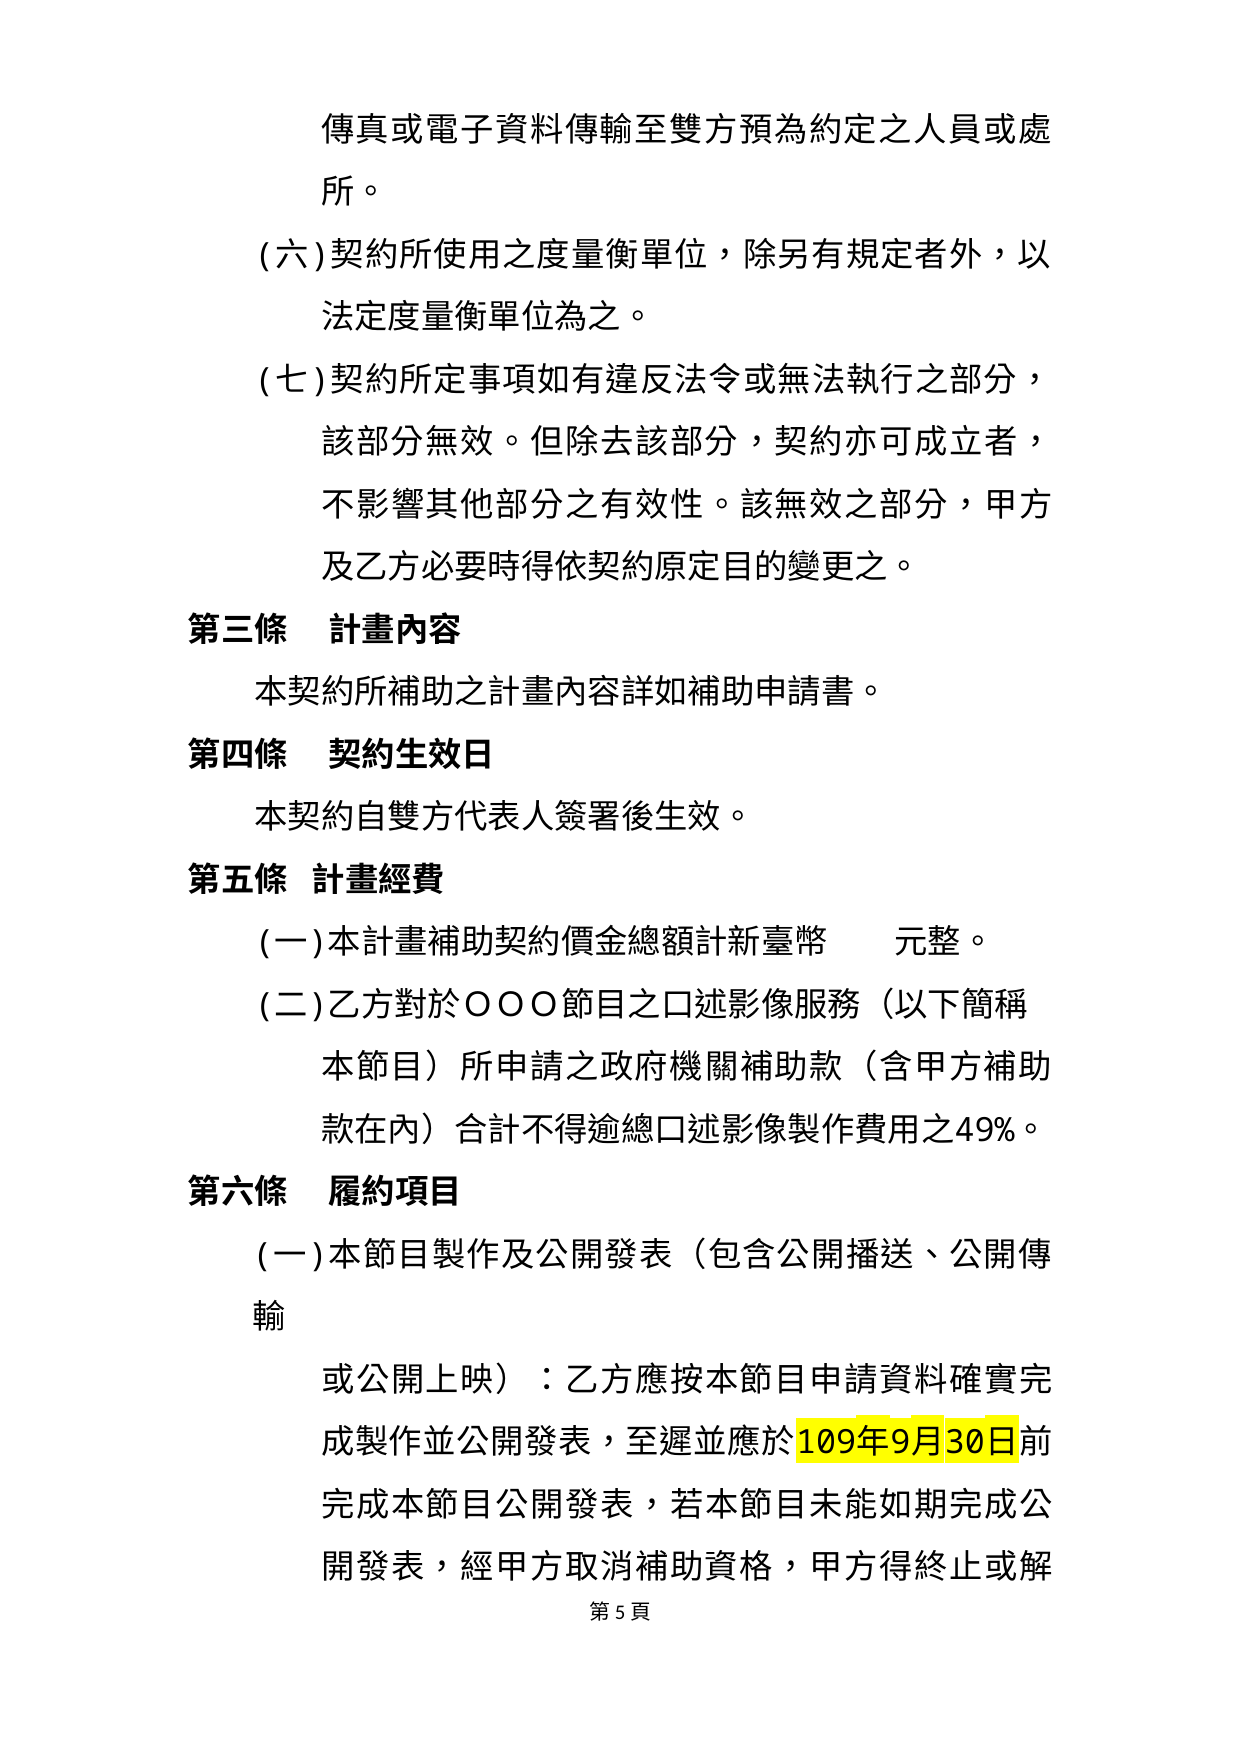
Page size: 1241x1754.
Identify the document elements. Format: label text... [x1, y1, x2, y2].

text 本契約自雙方代表人簽署後生效。 [254, 772, 1073, 835]
text (一)本計畫補助契約價金總額計新臺幣 元整。 [254, 897, 1053, 960]
text 本契約所補助之計畫內容詳如補助申請書。 [254, 647, 1053, 710]
text 或公開上映）：乙方應按本節目申請資料確實完成製作並公開發表，至遲並應於109年9月30日前完成本節目公開發表，若本節目未能如期完成公開發表，經甲方取消補助資格，甲方得終止或解 [321, 1335, 1053, 1585]
text (二)乙方對於ＯＯＯ節目之口述影像服務（以下簡稱 [254, 960, 1053, 1022]
text (六)契約所使用之度量衡單位，除另有規定者外，以法定度量衡單位為之。 [254, 210, 1053, 335]
list 計畫內容 [187, 585, 1053, 647]
list 履約項目 [187, 1147, 1053, 1210]
text 傳真或電子資料傳輸至雙方預為約定之人員或處所。 [287, 85, 1053, 210]
text 本節目）所申請之政府機關補助款（含甲方補助款在內）合計不得逾總口述影像製作費用之49%。 [321, 1022, 1053, 1147]
list 計畫經費 [187, 835, 1053, 897]
text (七)契約所定事項如有違反法令或無法執行之部分，該部分無效。但除去該部分，契約亦可成立者，不影響其他部分之有效性。該無效之部分，甲方及乙方必要時得依契約原定目的變更之。 [254, 335, 1053, 585]
text (一)本節目製作及公開發表（包含公開播送、公開傳輸 [252, 1210, 1053, 1335]
list 契約生效日 [187, 710, 1053, 772]
